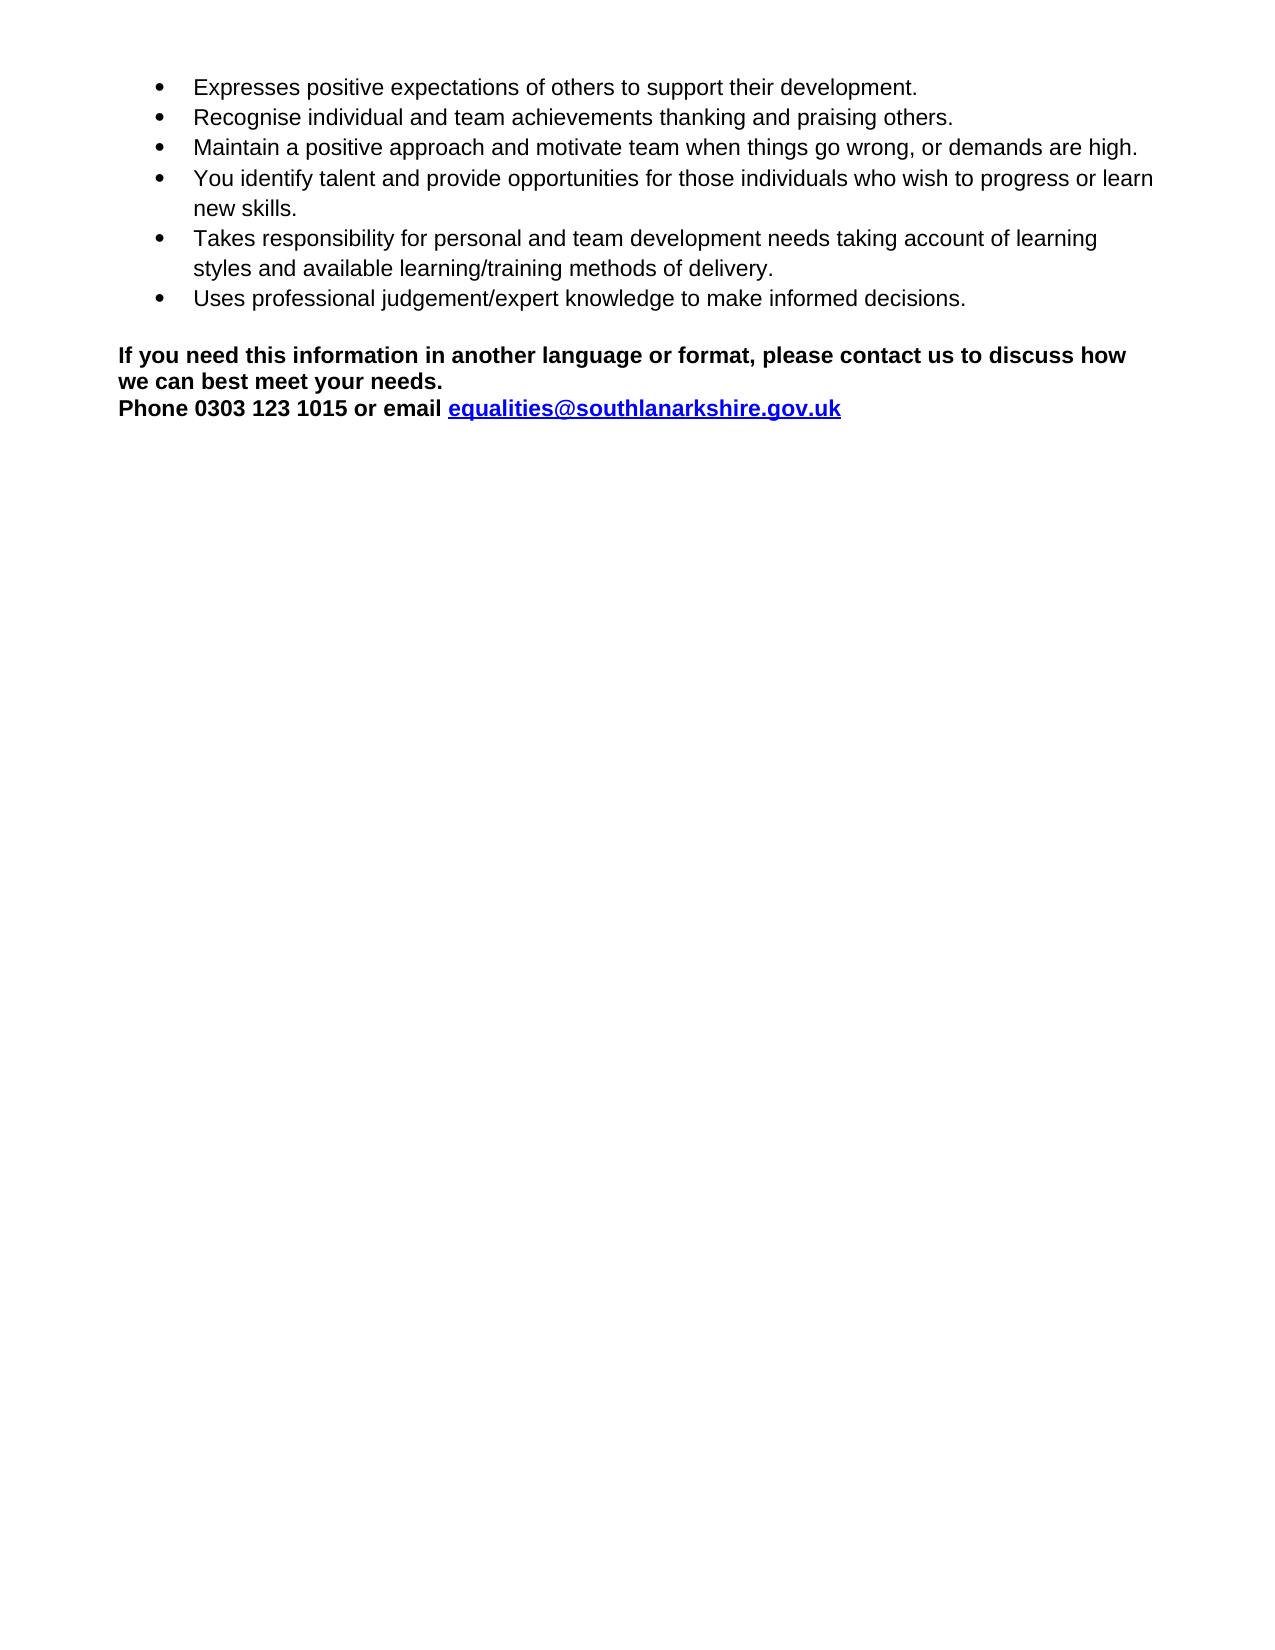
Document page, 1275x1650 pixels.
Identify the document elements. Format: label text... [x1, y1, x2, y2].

text If you need this information in another language or format, please contact us to discuss how we can best meet your needs. [118, 342, 1157, 394]
list Uses professional judgement/expert knowledge to make informed decisions. [156, 285, 1157, 312]
list You identify talent and provide opportunities for those individuals who wish to progress or learn new skills. [156, 164, 1157, 221]
list Recognise individual and team achievements thanking and praising others. [156, 104, 1157, 130]
text Phone 0303 123 1015 or email equalities@southlanarkshire.gov.uk [118, 394, 1157, 421]
list Takes responsibility for personal and team development needs taking account of learning styles and available learning/training methods of delivery. [156, 225, 1157, 281]
list Expresses positive expectations of others to support their development. [156, 74, 1157, 100]
list Maintain a positive approach and motivate team when things go wrong, or demands are high. [156, 134, 1157, 161]
